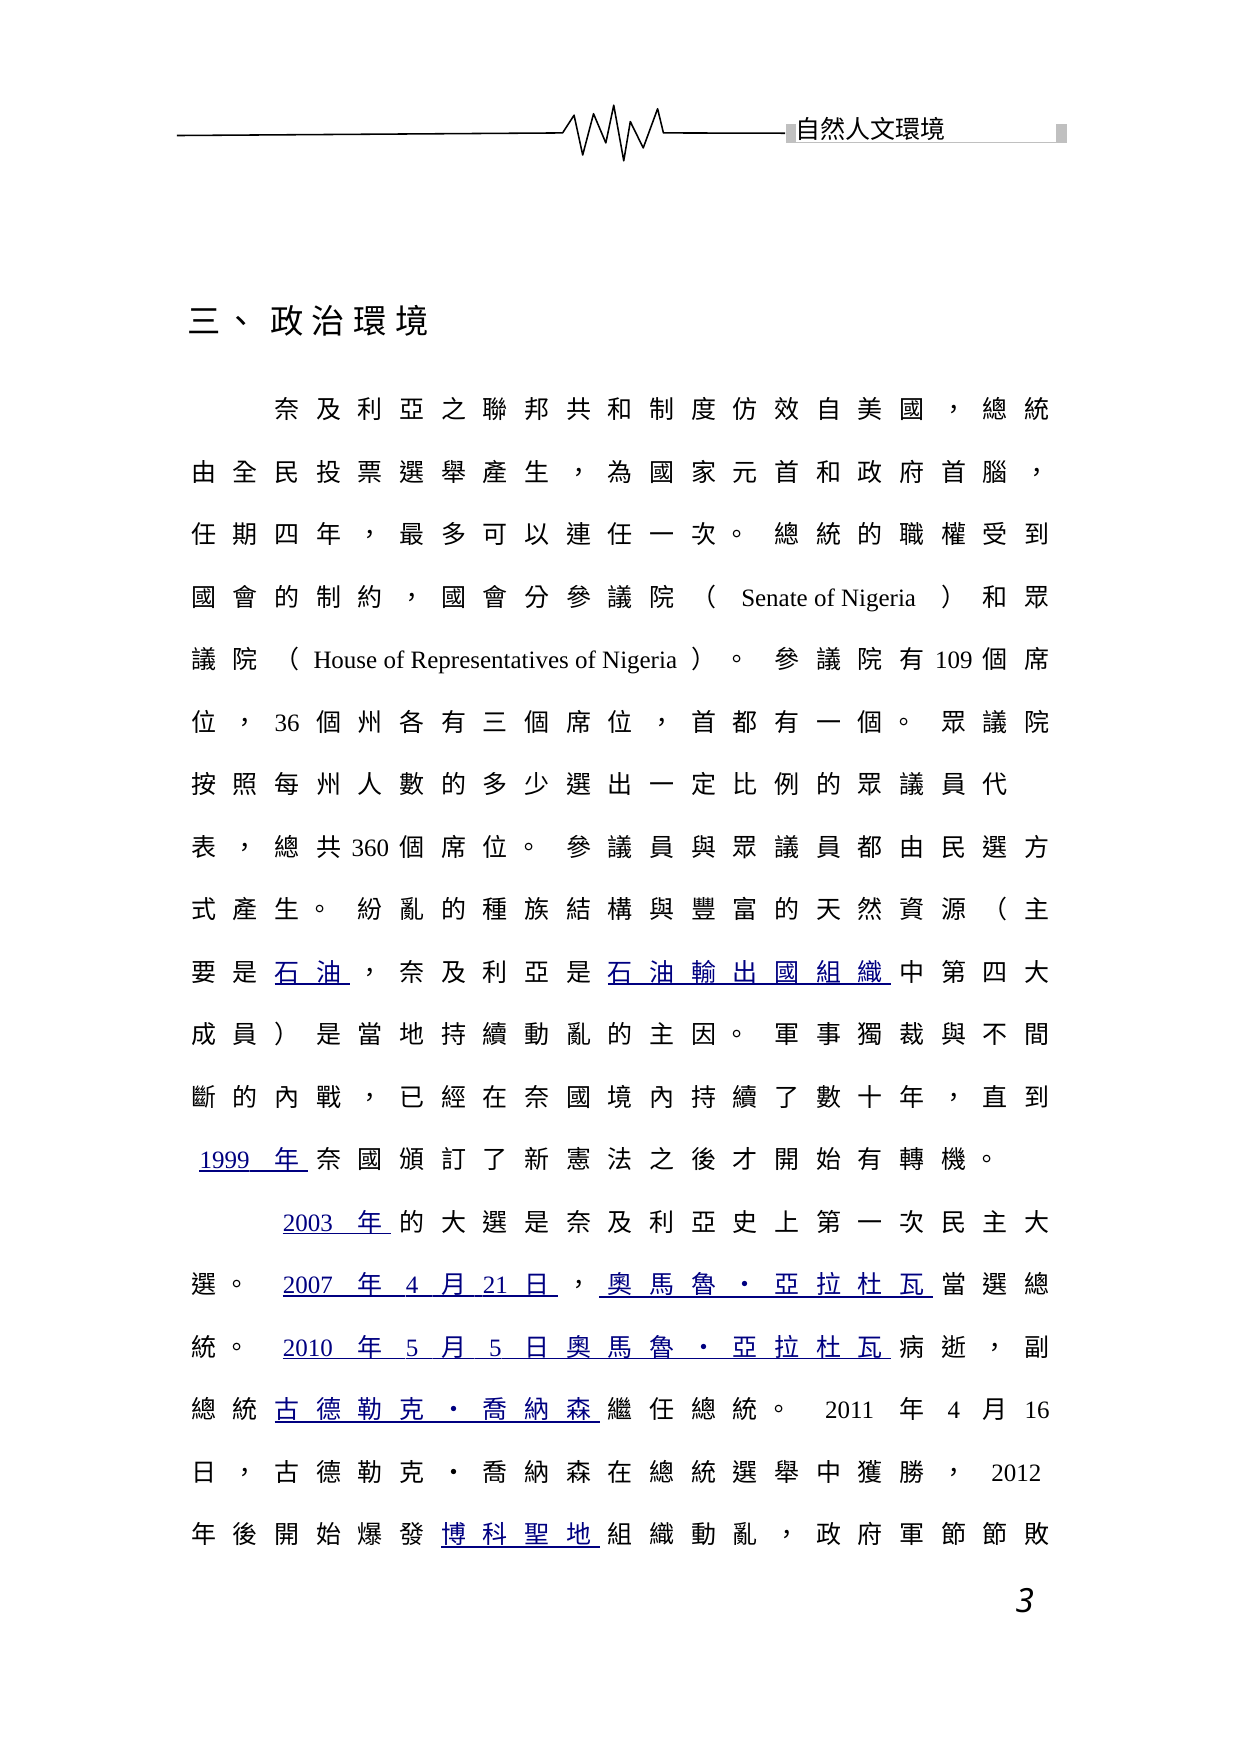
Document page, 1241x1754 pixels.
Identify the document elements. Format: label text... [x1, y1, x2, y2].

text 奈及利亞之聯邦共和制度仿效自美國，總統由全民投票選舉產生，為國家元首和政府首腦，任期四年，最多可以連任一次。總統的職權受到國會的制約，國會分參議院（Senate of Nigeria）和眾議院（House of Representatives of Nigeria）。參議院有109個席位，36個州各有三個席位，首都有一個。眾議院按照每州人數的多少選出一定比例的眾議員代表，總共360個席位。參議員與眾議員都由民選方式產生。紛亂的種族結構與豐富的天然資源（主要是石油，奈及利亞是石油輸出國組織中第四大成員）是當地持續動亂的主因。軍事獨裁與不間斷的內戰，已經在奈國境內持續了數十年，直到1999年奈國頒訂了新憲法之後才開始有轉機。 [183, 366, 1058, 1179]
text 三、政治環境 [183, 277, 1058, 339]
text 2003年的大選是奈及利亞史上第一次民主大選。2007年4月21日，奧馬魯•亞拉杜瓦當選總統。2010年5月5日奧馬魯•亞拉杜瓦病逝，副總統古德勒克•喬納森繼任總統。2011年4月16日，古德勒克•喬納森在總統選舉中獲勝，2012年後開始爆發博科聖地組織動亂，政府軍節節敗 [183, 1179, 1058, 1554]
